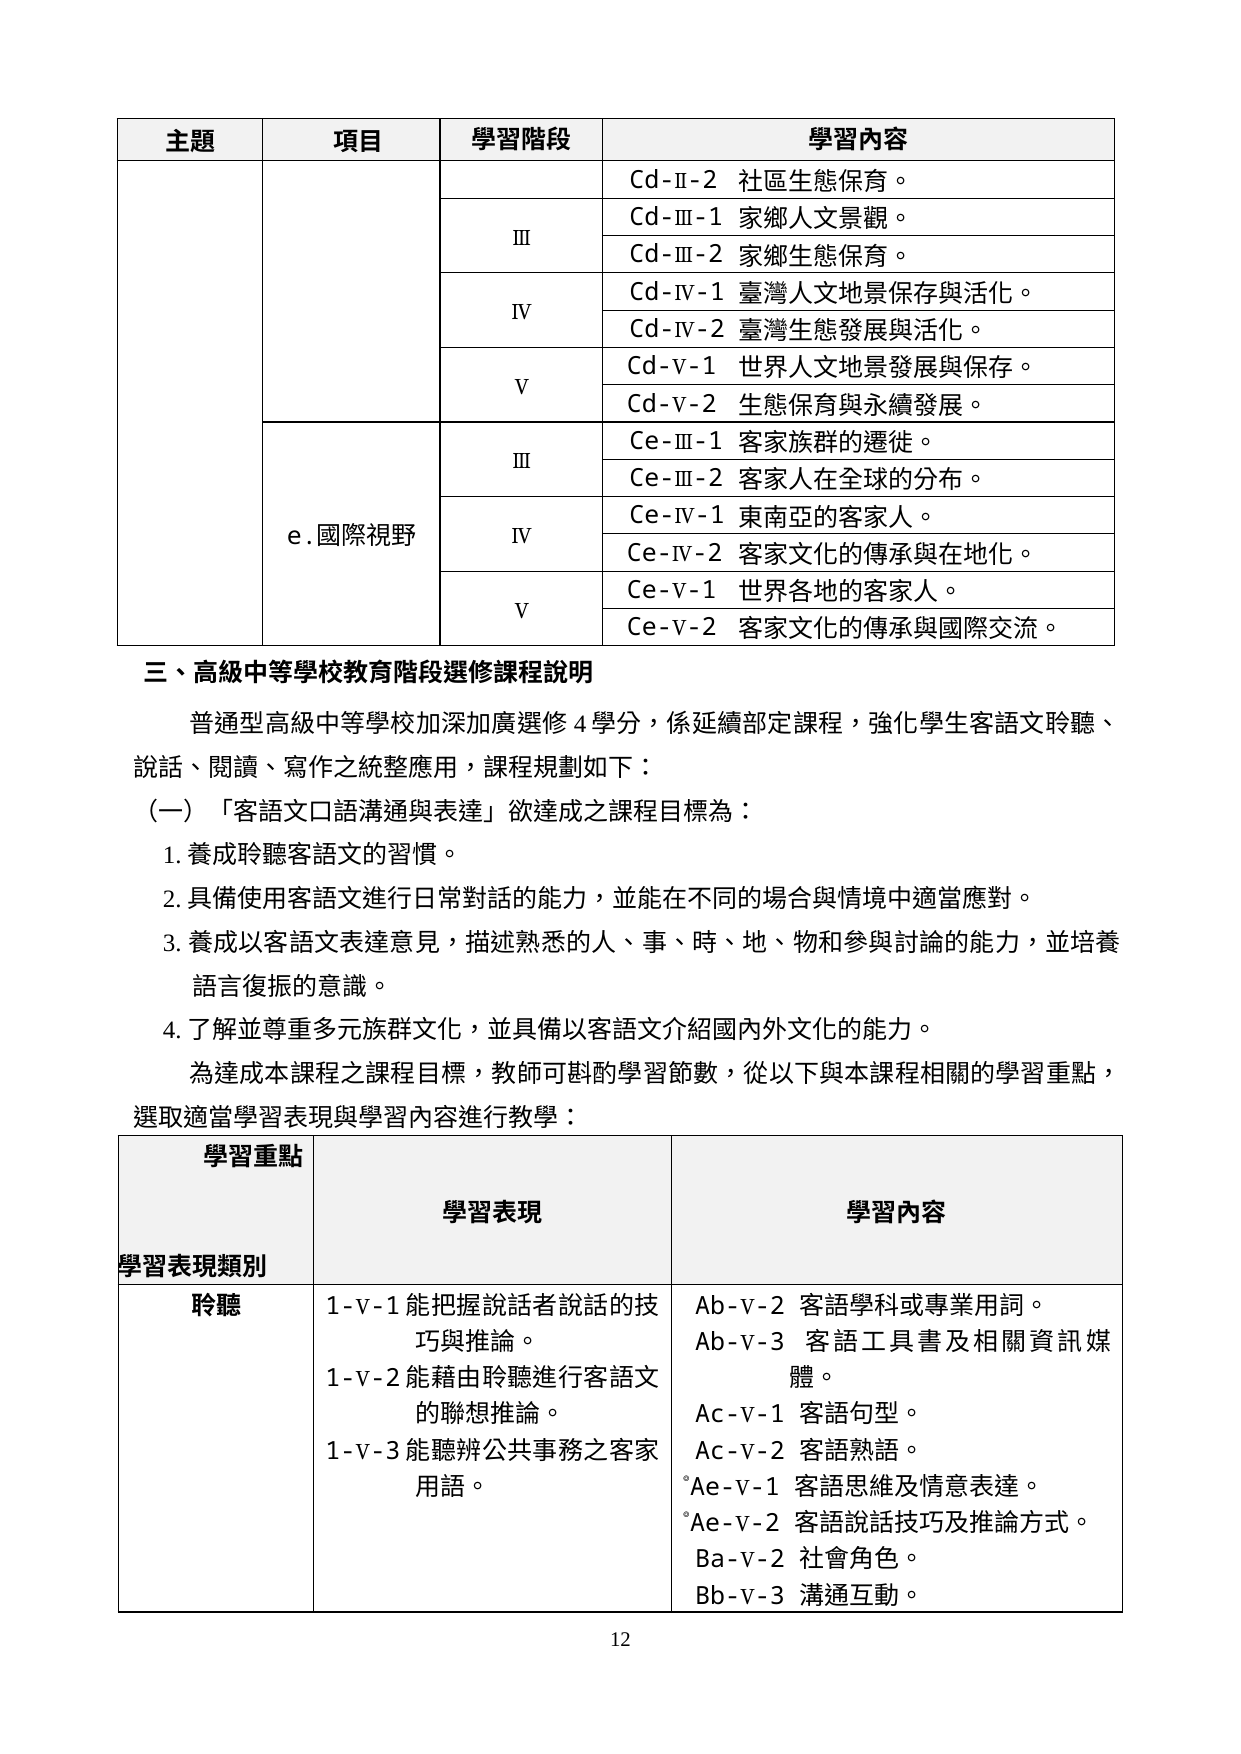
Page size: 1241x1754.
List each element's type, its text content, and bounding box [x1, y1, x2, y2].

table_cell Ⅴ [441, 348, 602, 421]
table_cell Cd-Ⅱ-2 [603, 161, 738, 198]
text 3. 養成以客語文表達意見，描述熟悉的人、事、時、地、物和參與討論的能力，並培養語言復振的意識。 [163, 916, 1122, 1004]
table_cell Cd-Ⅲ-2 [603, 236, 738, 272]
table_cell [263, 161, 439, 421]
table_cell 世界人文地景發展與保存。 [738, 348, 1114, 384]
text 為達成本課程之課程目標，教師可斟酌學習節數，從以下與本課程相關的學習重點，選取適當學習表現與學習內容進行教學： [133, 1047, 1122, 1135]
table_cell 世界各地的客家人。 [738, 572, 1114, 608]
table_header 學習內容 [603, 119, 1114, 160]
table_header 主題 [118, 119, 262, 160]
table_cell [441, 161, 602, 198]
table_cell 聆聽 [119, 1285, 313, 1611]
subtitle 三、高級中等學校教育階段選修課程說明 [143, 646, 1122, 690]
table_cell Ce-Ⅲ-2 [603, 460, 738, 496]
text （一）「客語文口語溝通與表達」欲達成之課程目標為： [118, 785, 1122, 829]
table_cell 家鄉生態保育。 [738, 236, 1114, 272]
text 4. 了解並尊重多元族群文化，並具備以客語文介紹國內外文化的能力。 [163, 1004, 1122, 1047]
table_cell Cd-Ⅲ-1 [603, 199, 738, 235]
text 普通型高級中等學校加深加廣選修4學分，係延續部定課程，強化學生客語文聆聽、說話、閱讀、寫作之統整應用，課程規劃如下： [133, 697, 1122, 785]
table_cell Ce-Ⅲ-1 [603, 423, 738, 459]
table_cell 臺灣生態發展與活化。 [738, 311, 1114, 347]
table_cell Ce-Ⅳ-1 [603, 497, 738, 533]
table_header 項目 [263, 119, 439, 160]
table_cell 1-Ⅴ-1能把握說話者說話的技巧與推論。 1-Ⅴ-2能藉由聆聽進行客語文的聯想推論。 1-Ⅴ-3能聽辨公共事務之客家用語。 [314, 1285, 671, 1611]
table_cell Cd-Ⅳ-2 [603, 311, 738, 347]
table_cell 生態保育與永續發展。 [738, 385, 1114, 421]
table_cell 臺灣人文地景保存與活化。 [738, 273, 1114, 309]
table_cell Cd-Ⅴ-1 [603, 348, 738, 384]
text 1. 養成聆聽客語文的習慣。 [163, 829, 1122, 872]
table_header 學習表現 [314, 1136, 671, 1284]
table_cell Ⅳ [441, 497, 602, 571]
table_header 學習重點 學習表現類別 [119, 1136, 313, 1284]
table_cell Ce-Ⅴ-1 [603, 572, 738, 608]
table_cell e.國際視野 [263, 423, 439, 645]
table_cell 客家文化的傳承與在地化。 [738, 534, 1114, 571]
text 2. 具備使用客語文進行日常對話的能力，並能在不同的場合與情境中適當應對。 [163, 872, 1122, 916]
table_cell Ⅲ [441, 423, 602, 496]
table_header 學習階段 [441, 119, 602, 160]
table_cell 社區生態保育。 [738, 161, 1114, 198]
table_cell Ce-Ⅳ-2 [603, 534, 738, 571]
table_cell Cd-Ⅳ-1 [603, 273, 738, 309]
table_cell Ⅳ [441, 273, 602, 347]
table_cell 客家文化的傳承與國際交流。 [738, 609, 1114, 645]
table_cell Ⅴ [441, 572, 602, 645]
table_cell Ab-Ⅴ-2 客語學科或專業用詞。 Ab-Ⅴ-3 客語工具書及相關資訊媒體。 Ac-Ⅴ-1 客語句型。 Ac-Ⅴ-2 客語熟語。 ◎Ae-Ⅴ-1 客語思維及情意表達。 ◎Ae-Ⅴ-2 客語說話技巧及推論方式。 Ba-Ⅴ-2 社會角色。 Bb-Ⅴ-3 溝通互動。 [672, 1285, 1122, 1611]
table_cell 東南亞的客家人。 [738, 497, 1114, 533]
table_cell 家鄉人文景觀。 [738, 199, 1114, 235]
table_cell 客家人在全球的分布。 [738, 460, 1114, 496]
table_cell Ⅲ [441, 199, 602, 272]
table_cell Ce-Ⅴ-2 [603, 609, 738, 645]
table_cell 客家族群的遷徙。 [738, 423, 1114, 459]
table_header 學習內容 [672, 1136, 1122, 1284]
table_cell Cd-Ⅴ-2 [603, 385, 738, 421]
table_cell [118, 161, 262, 645]
